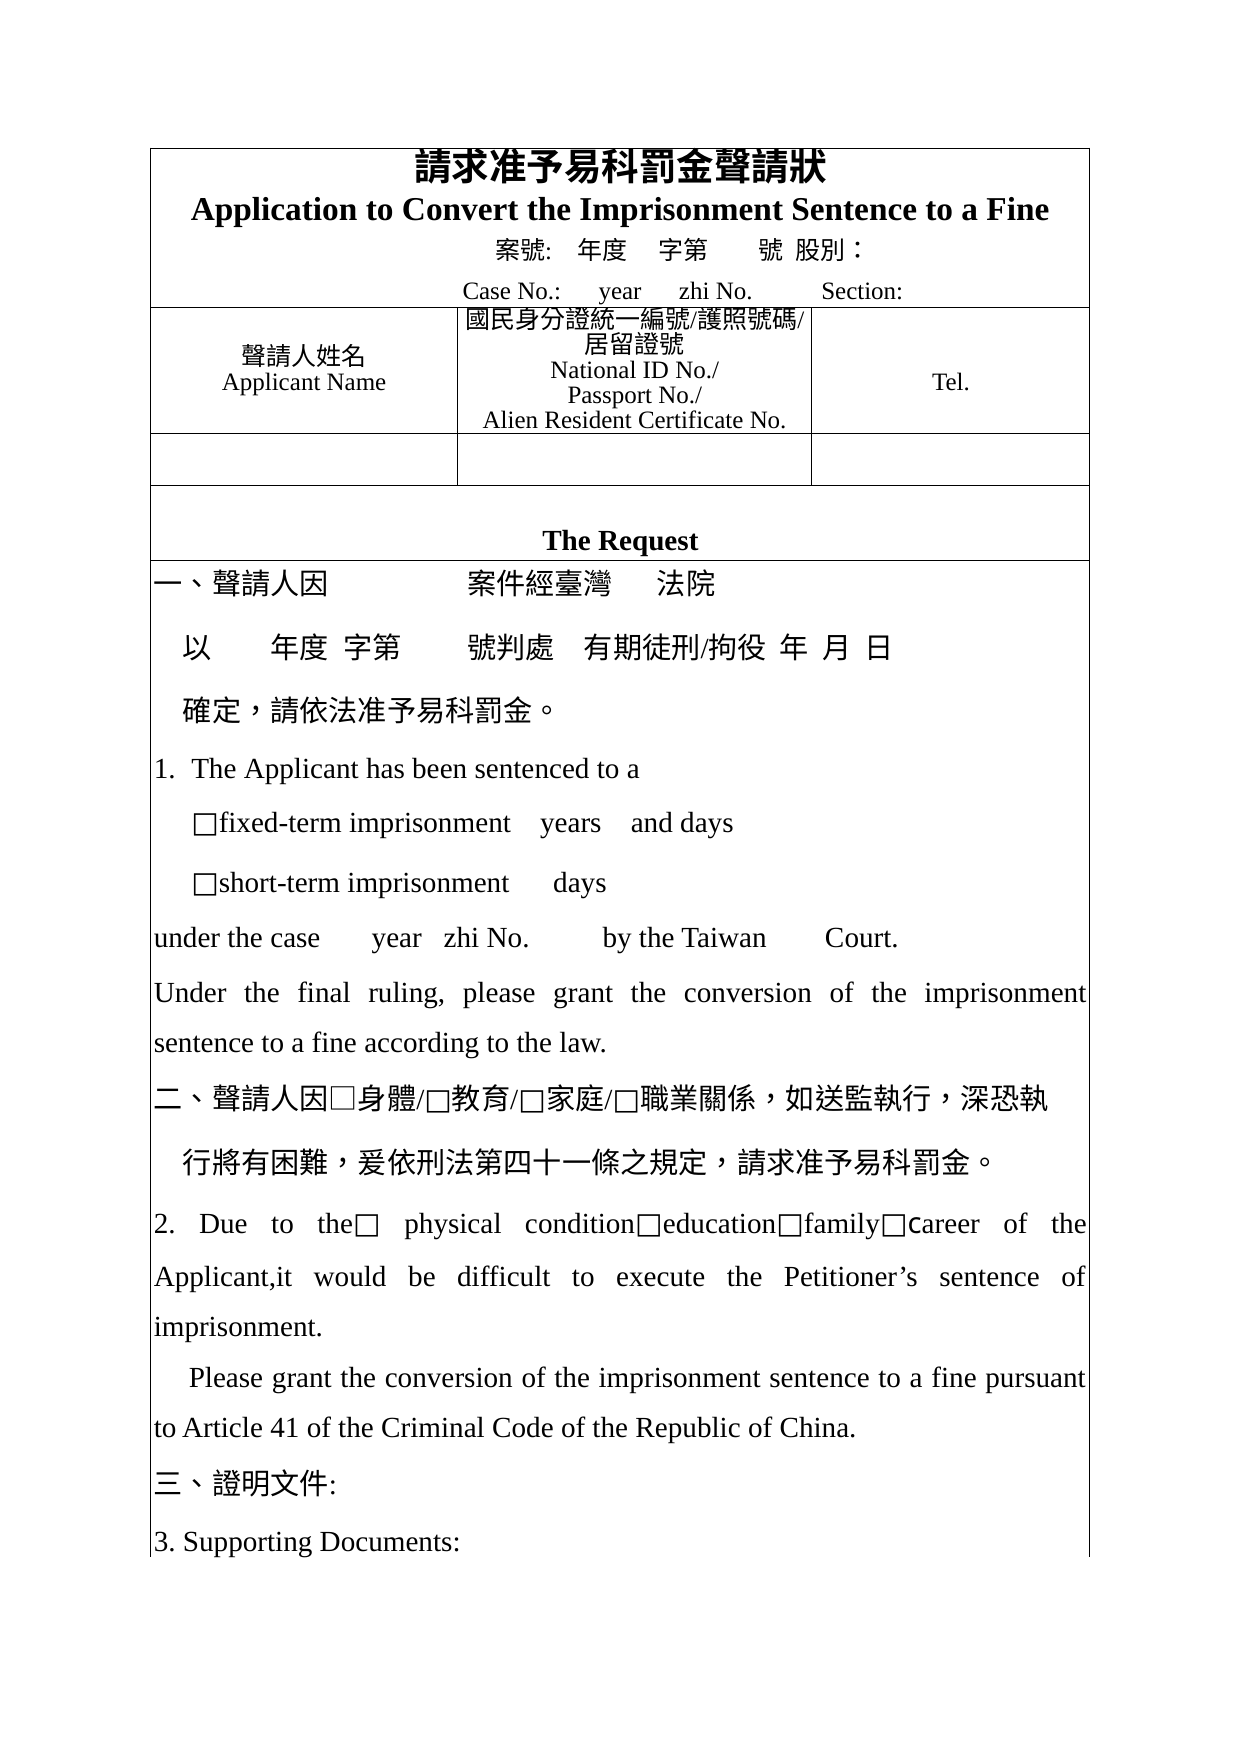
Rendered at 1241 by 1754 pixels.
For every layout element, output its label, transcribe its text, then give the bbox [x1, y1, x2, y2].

table_cell [151, 434, 457, 485]
table_cell 一、聲請人因 案件經臺灣 法院 以 年度 字第 號判處 有期徒刑/拘役 年 月 日 確定，請依法准予易科罰金。 The Applicant has been sentenced to a □fixed-term imprisonment years and days □short-term imprisonment days under the case year zhi No. by the Taiwan Court. Under the final ruling, please grant the conversion of the imprisonment sentence to a fine according to the law. 二、聲請人因□身體/□教育/□家庭/□職業關係，如送監執行，深恐執 行將有困難，爰依刑法第四十一條之規定，請求准予易科罰金。 2. Due to the□ physical condition□education□family□career of the Applicant,it would be difficult to execute the Petitioner’s sentence of imprisonment. Please grant the conversion of the imprisonment sentence to a fine pursuant to Article 41 of the Criminal Code of the Republic of China. 三、證明文件: 3. Supporting Documents: [151, 561, 1089, 1557]
table_cell 國民身分證統一編號/護照號碼/居留證號 National ID No./ Passport No./ Alien Resident Certificate No. [458, 308, 811, 433]
table_cell 聲請人姓名 Applicant Name [151, 308, 457, 433]
table_cell Tel. [812, 308, 1089, 433]
table_cell [458, 434, 811, 485]
table_header 請求准予易科罰金聲請狀 Application to Convert the Imprisonment Sentence to a Fine 案號: 年度 字第 號 股別： Case No.: year zhi No. Section: [151, 149, 1089, 307]
table_cell [812, 434, 1089, 485]
table_cell The Request [151, 486, 1089, 560]
